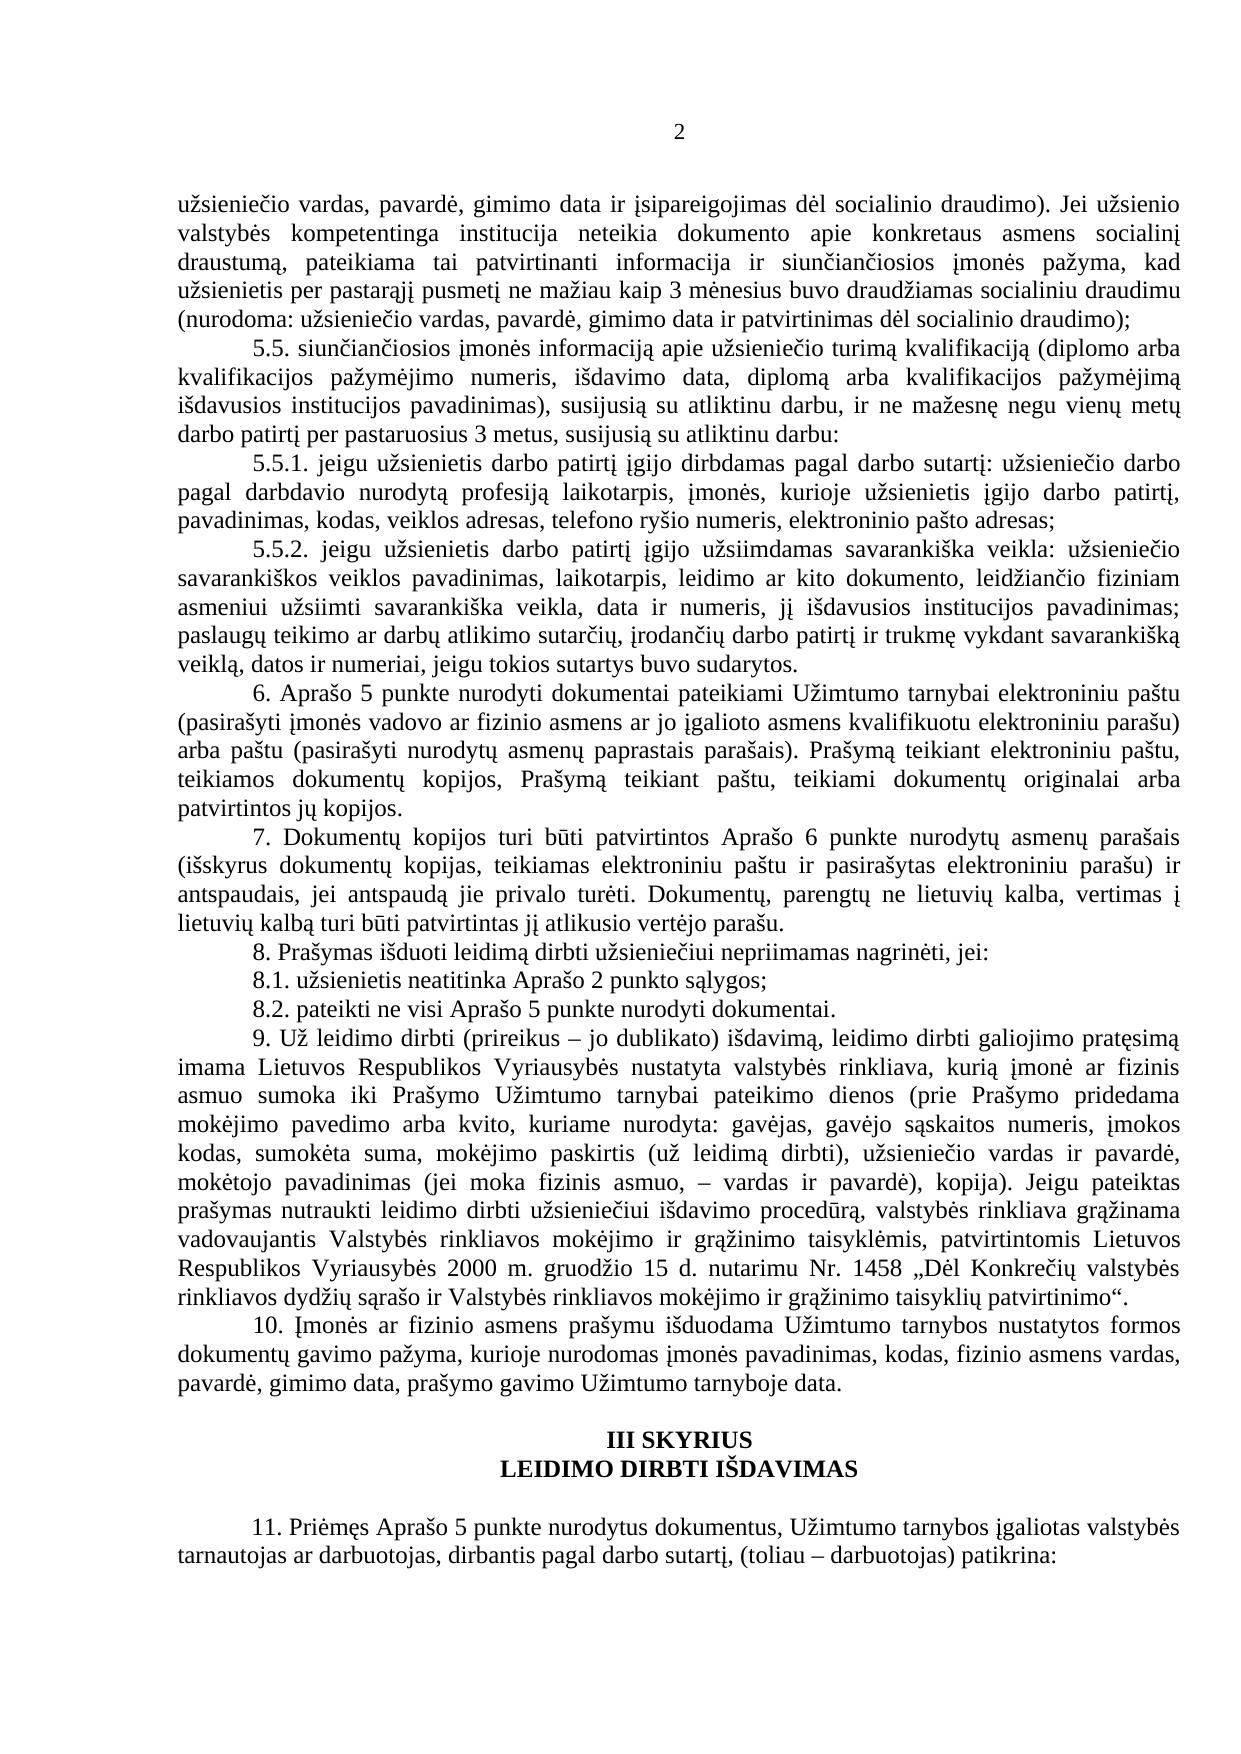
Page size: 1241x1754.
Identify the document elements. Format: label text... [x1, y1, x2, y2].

text 8.1. užsienietis neatitinka Aprašo 2 punkto sąlygos; [177, 966, 1181, 994]
text 5.5. siunčiančiosios įmonės informaciją apie užsieniečio turimą kvalifikaciją (diplomo arba kvalifikacijos pažymėjimo numeris, išdavimo data, diplomą arba kvalifikacijos pažymėjimą išdavusios institucijos pavadinimas), susijusią su atliktinu darbu, ir ne mažesnę negu vienų metų darbo patirtį per pastaruosius 3 metus, susijusią su atliktinu darbu: [177, 333, 1181, 448]
text užsieniečio vardas, pavardė, gimimo data ir įsipareigojimas dėl socialinio draudimo). Jei užsienio valstybės kompetentinga institucija neteikia dokumento apie konkretaus asmens socialinį draustumą, pateikiama tai patvirtinanti informacija ir siunčiančiosios įmonės pažyma, kad užsienietis per pastarąjį pusmetį ne mažiau kaip 3 mėnesius buvo draudžiamas socialiniu draudimu (nurodoma: užsieniečio vardas, pavardė, gimimo data ir patvirtinimas dėl socialinio draudimo); [177, 189, 1181, 333]
text 11. Priėmęs Aprašo 5 punkte nurodytus dokumentus, Užimtumo tarnybos įgaliotas valstybės tarnautojas ar darbuotojas, dirbantis pagal darbo sutartį, (toliau – darbuotojas) patikrina: [177, 1512, 1181, 1569]
text III SKYRIUS [177, 1426, 1181, 1454]
text 5.5.2. jeigu užsienietis darbo patirtį įgijo užsiimdamas savarankiška veikla: užsieniečio savarankiškos veiklos pavadinimas, laikotarpis, leidimo ar kito dokumento, leidžiančio fiziniam asmeniui užsiimti savarankiška veikla, data ir numeris, jį išdavusios institucijos pavadinimas; paslaugų teikimo ar darbų atlikimo sutarčių, įrodančių darbo patirtį ir trukmę vykdant savarankišką veiklą, datos ir numeriai, jeigu tokios sutartys buvo sudarytos. [177, 534, 1181, 678]
text 8. Prašymas išduoti leidimą dirbti užsieniečiui nepriimamas nagrinėti, jei: [177, 937, 1181, 966]
text 10. Įmonės ar fizinio asmens prašymu išduodama Užimtumo tarnybos nustatytos formos dokumentų gavimo pažyma, kurioje nurodomas įmonės pavadinimas, kodas, fizinio asmens vardas, pavardė, gimimo data, prašymo gavimo Užimtumo tarnyboje data. [177, 1311, 1181, 1397]
text 7. Dokumentų kopijos turi būti patvirtintos Aprašo 6 punkte nurodytų asmenų parašais (išskyrus dokumentų kopijas, teikiamas elektroniniu paštu ir pasirašytas elektroniniu parašu) ir antspaudais, jei antspaudą jie privalo turėti. Dokumentų, parengtų ne lietuvių kalba, vertimas į lietuvių kalbą turi būti patvirtintas jį atlikusio vertėjo parašu. [177, 822, 1181, 937]
text 8.2. pateikti ne visi Aprašo 5 punkte nurodyti dokumentai. [177, 994, 1181, 1023]
text 5.5.1. jeigu užsienietis darbo patirtį įgijo dirbdamas pagal darbo sutartį: užsieniečio darbo pagal darbdavio nurodytą profesiją laikotarpis, įmonės, kurioje užsienietis įgijo darbo patirtį, pavadinimas, kodas, veiklos adresas, telefono ryšio numeris, elektroninio pašto adresas; [177, 448, 1181, 534]
text 9. Už leidimo dirbti (prireikus – jo dublikato) išdavimą, leidimo dirbti galiojimo pratęsimą imama Lietuvos Respublikos Vyriausybės nustatyta valstybės rinkliava, kurią įmonė ar fizinis asmuo sumoka iki Prašymo Užimtumo tarnybai pateikimo dienos (prie Prašymo pridedama mokėjimo pavedimo arba kvito, kuriame nurodyta: gavėjas, gavėjo sąskaitos numeris, įmokos kodas, sumokėta suma, mokėjimo paskirtis (už leidimą dirbti), užsieniečio vardas ir pavardė, mokėtojo pavadinimas (jei moka fizinis asmuo, – vardas ir pavardė), kopija). Jeigu pateiktas prašymas nutraukti leidimo dirbti užsieniečiui išdavimo procedūrą, valstybės rinkliava grąžinama vadovaujantis Valstybės rinkliavos mokėjimo ir grąžinimo taisyklėmis, patvirtintomis Lietuvos Respublikos Vyriausybės 2000 m. gruodžio 15 d. nutarimu Nr. 1458 „Dėl Konkrečių valstybės rinkliavos dydžių sąrašo ir Valstybės rinkliavos mokėjimo ir grąžinimo taisyklių patvirtinimo“. [177, 1023, 1181, 1311]
text 6. Aprašo 5 punkte nurodyti dokumentai pateikiami Užimtumo tarnybai elektroniniu paštu (pasirašyti įmonės vadovo ar fizinio asmens ar jo įgalioto asmens kvalifikuotu elektroniniu parašu) arba paštu (pasirašyti nurodytų asmenų paprastais parašais). Prašymą teikiant elektroniniu paštu, teikiamos dokumentų kopijos, Prašymą teikiant paštu, teikiami dokumentų originalai arba patvirtintos jų kopijos. [177, 678, 1181, 822]
text LEIDIMO DIRBTI IŠDAVIMAS [177, 1454, 1181, 1483]
